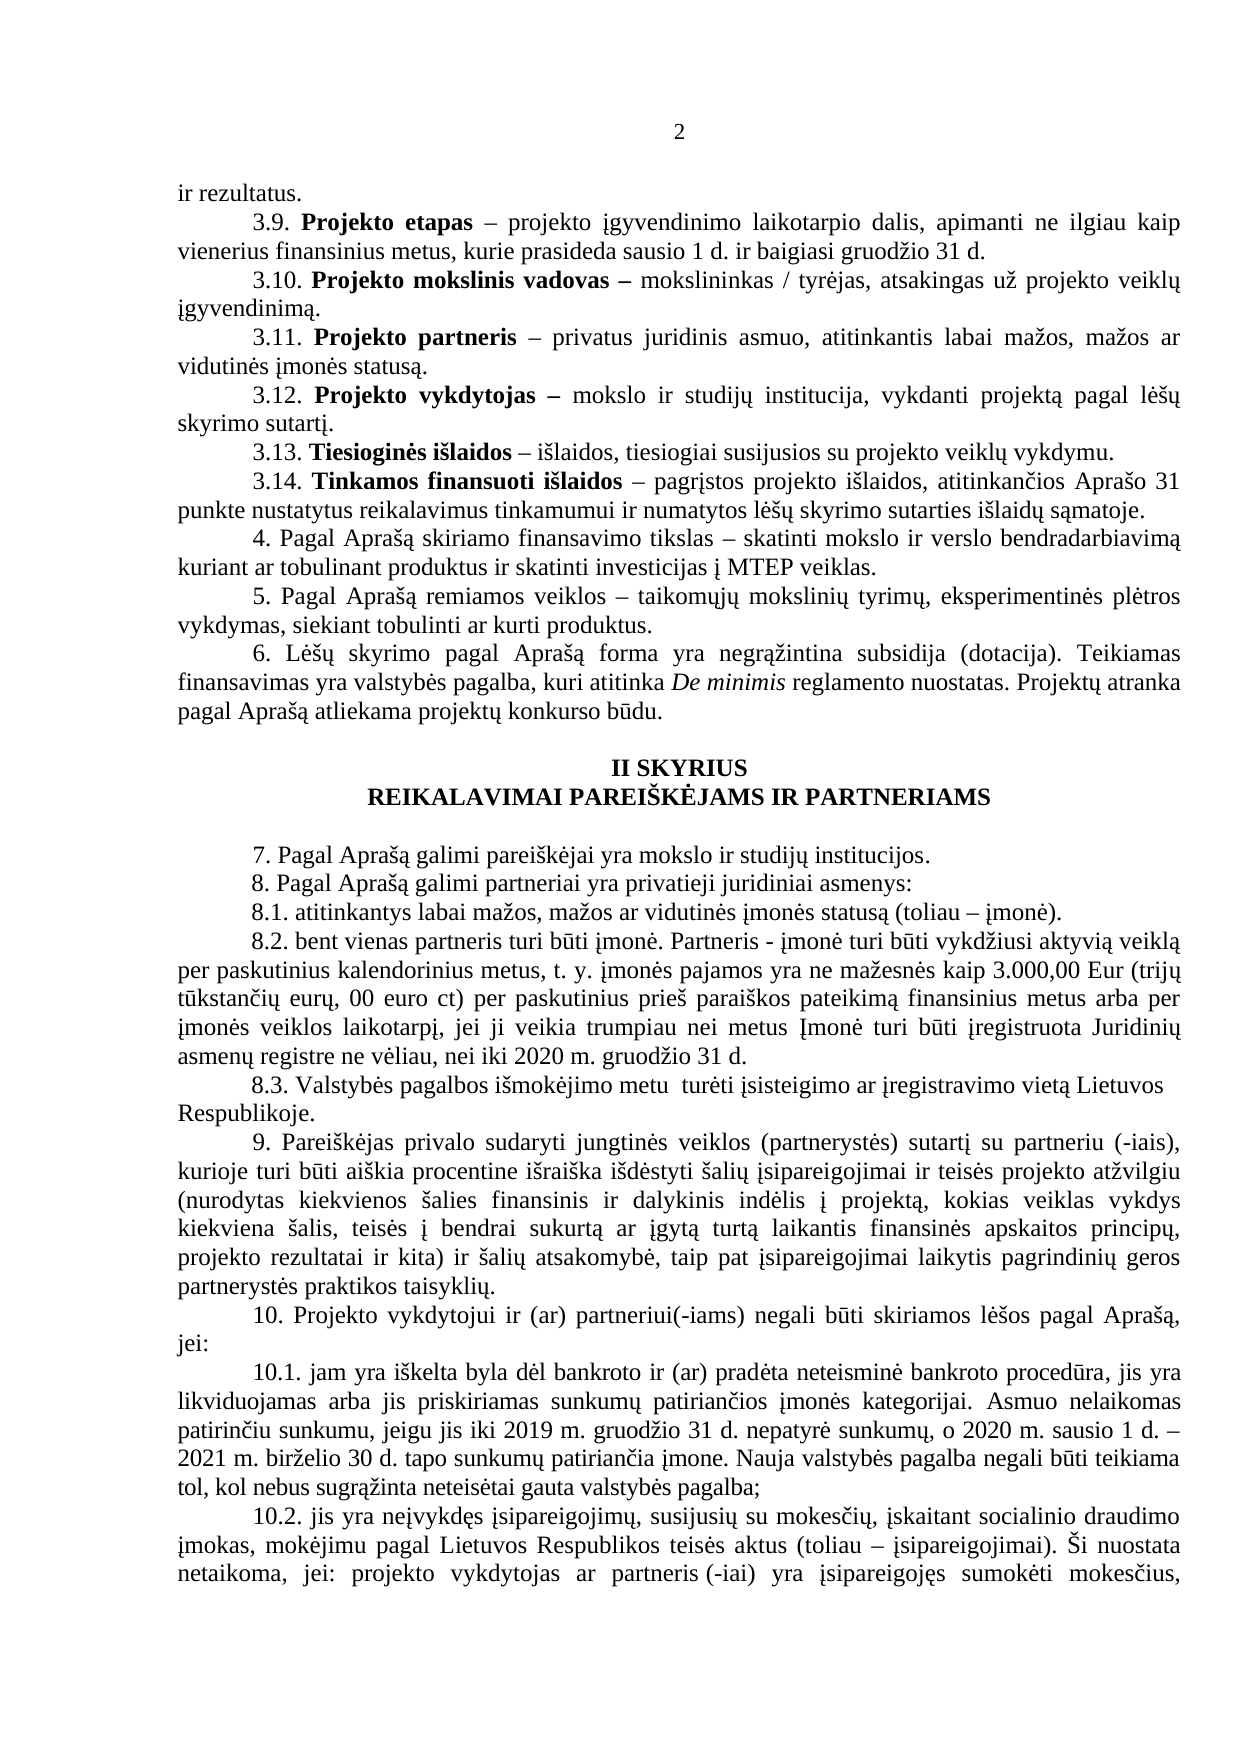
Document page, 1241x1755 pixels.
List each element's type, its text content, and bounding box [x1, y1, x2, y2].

text 10.2. jis yra neįvykdęs įsipareigojimų, susijusių su mokesčių, įskaitant socialinio draudimo įmokas, mokėjimu pagal Lietuvos Respublikos teisės aktus (toliau – įsipareigojimai). Ši nuostata netaikoma, jei: projekto vykdytojas ar partneris (-iai) yra įsipareigojęs sumokėti mokesčius, [177, 1501, 1181, 1587]
text 9. Pareiškėjas privalo sudaryti jungtinės veiklos (partnerystės) sutartį su partneriu (-iais), kurioje turi būti aiškia procentine išraiška išdėstyti šalių įsipareigojimai ir teisės projekto atžvilgiu (nurodytas kiekvienos šalies finansinis ir dalykinis indėlis į projektą, kokias veiklas vykdys kiekviena šalis, teisės į bendrai sukurtą ar įgytą turtą laikantis finansinės apskaitos principų, projekto rezultatai ir kita) ir šalių atsakomybė, taip pat įsipareigojimai laikytis pagrindinių geros partnerystės praktikos taisyklių. [177, 1127, 1181, 1300]
text 3.10. Projekto mokslinis vadovas – mokslininkas / tyrėjas, atsakingas už projekto veiklų įgyvendinimą. [177, 265, 1181, 322]
text 3.14. Tinkamos finansuoti išlaidos – pagrįstos projekto išlaidos, atitinkančios Aprašo 31 punkte nustatytus reikalavimus tinkamumui ir numatytos lėšų skyrimo sutarties išlaidų sąmatoje. [177, 466, 1181, 523]
text 5. Pagal Aprašą remiamos veiklos – taikomųjų mokslinių tyrimų, eksperimentinės plėtros vykdymas, siekiant tobulinti ar kurti produktus. [177, 581, 1181, 638]
text 8.1. atitinkantys labai mažos, mažos ar vidutinės įmonės statusą (toliau – įmonė). [177, 897, 1181, 926]
text 3.9. Projekto etapas – projekto įgyvendinimo laikotarpio dalis, apimanti ne ilgiau kaip vienerius finansinius metus, kurie prasideda sausio 1 d. ir baigiasi gruodžio 31 d. [177, 207, 1181, 265]
text 8. Pagal Aprašą galimi partneriai yra privatieji juridiniai asmenys: [177, 868, 1181, 897]
text 3.13. Tiesioginės išlaidos – išlaidos, tiesiogiai susijusios su projekto veiklų vykdymu. [177, 437, 1181, 466]
text 8.2. bent vienas partneris turi būti įmonė. Partneris - įmonė turi būti vykdžiusi aktyvią veiklą per paskutinius kalendorinius metus, t. y. įmonės pajamos yra ne mažesnės kaip 3.000,00 Eur (trijų tūkstančių eurų, 00 euro ct) per paskutinius prieš paraiškos pateikimą finansinius metus arba per įmonės veiklos laikotarpį, jei ji veikia trumpiau nei metus Įmonė turi būti įregistruota Juridinių asmenų registre ne vėliau, nei iki 2020 m. gruodžio 31 d. [177, 926, 1181, 1070]
text 4. Pagal Aprašą skiriamo finansavimo tikslas – skatinti mokslo ir verslo bendradarbiavimą kuriant ar tobulinant produktus ir skatinti investicijas į MTEP veiklas. [177, 523, 1181, 581]
text II SKYRIUS [177, 753, 1181, 782]
text 6. Lėšų skyrimo pagal Aprašą forma yra negrąžintina subsidija (dotacija). Teikiamas finansavimas yra valstybės pagalba, kuri atitinka De minimis reglamento nuostatas. Projektų atranka pagal Aprašą atliekama projektų konkurso būdu. [177, 638, 1181, 725]
text 3.11. Projekto partneris – privatus juridinis asmuo, atitinkantis labai mažos, mažos ar vidutinės įmonės statusą. [177, 322, 1181, 380]
text 10.1. jam yra iškelta byla dėl bankroto ir (ar) pradėta neteisminė bankroto procedūra, jis yra likviduojamas arba jis priskiriamas sunkumų patiriančios įmonės kategorijai. Asmuo nelaikomas patirinčiu sunkumu, jeigu jis iki 2019 m. gruodžio 31 d. nepatyrė sunkumų, o 2020 m. sausio 1 d. – 2021 m. birželio 30 d. tapo sunkumų patiriančia įmone. Nauja valstybės pagalba negali būti teikiama tol, kol nebus sugrąžinta neteisėtai gauta valstybės pagalba; [177, 1357, 1181, 1501]
text 3.12. Projekto vykdytojas – mokslo ir studijų institucija, vykdanti projektą pagal lėšų skyrimo sutartį. [177, 380, 1181, 437]
text 10. Projekto vykdytojui ir (ar) partneriui(-iams) negali būti skiriamos lėšos pagal Aprašą, jei: [177, 1300, 1181, 1357]
text 7. Pagal Aprašą galimi pareiškėjai yra mokslo ir studijų institucijos. [177, 840, 1181, 868]
text ir rezultatus. [177, 178, 1181, 207]
text REIKALAVIMAI PAREIŠKĖJAMS IR PARTNERIAMS [177, 782, 1181, 811]
text 8.3. Valstybės pagalbos išmokėjimo metu turėti įsisteigimo ar įregistravimo vietą Lietuvos Respublikoje. [177, 1070, 1181, 1127]
